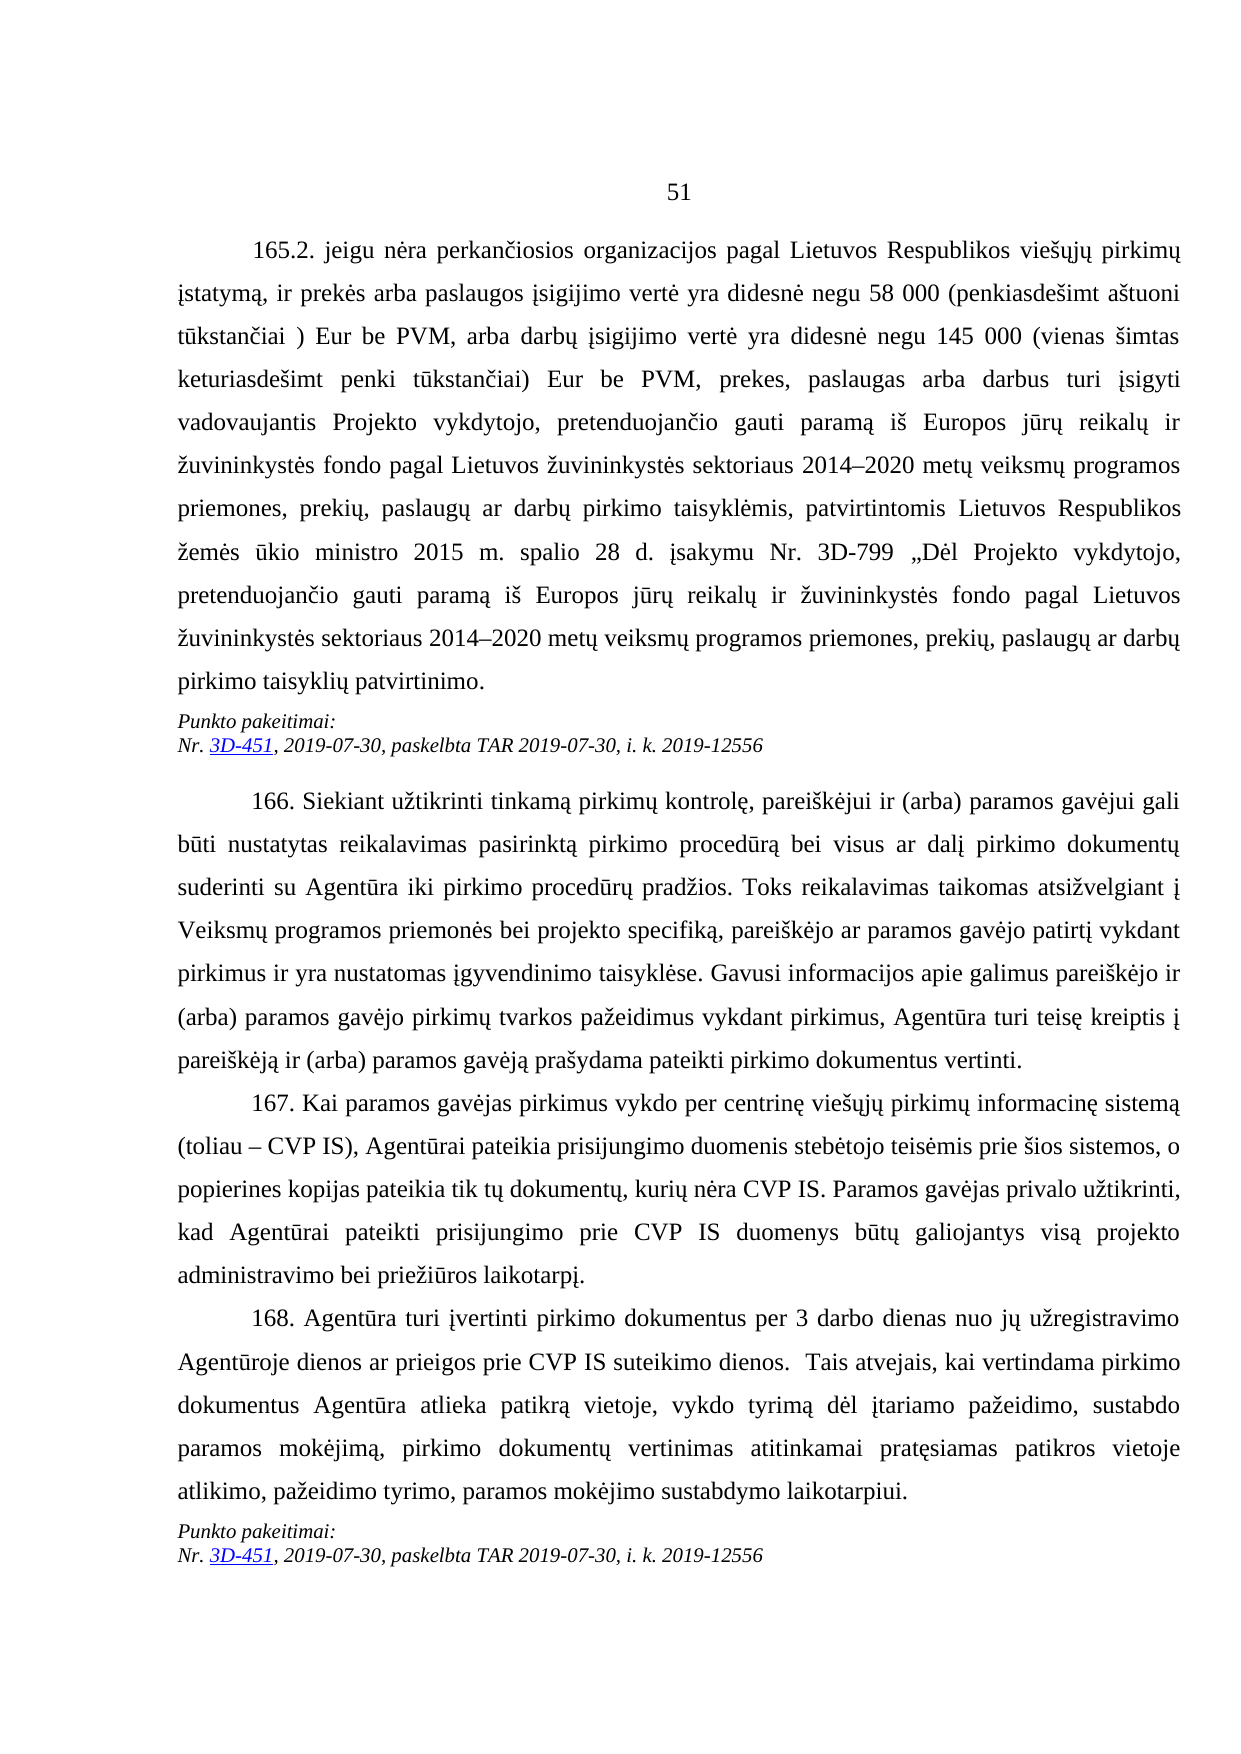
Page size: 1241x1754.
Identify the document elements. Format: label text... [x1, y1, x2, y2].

text 168. Agentūra turi įvertinti pirkimo dokumentus per 3 darbo dienas nuo jų užregistravimo Agentūroje dienos ar prieigos prie CVP IS suteikimo dienos. Tais atvejais, kai vertindama pirkimo dokumentus Agentūra atlieka patikrą vietoje, vykdo tyrimą dėl įtariamo pažeidimo, sustabdo paramos mokėjimą, pirkimo dokumentų vertinimas atitinkamai pratęsiamas patikros vietoje atlikimo, pažeidimo tyrimo, paramos mokėjimo sustabdymo laikotarpiui. [177, 1303, 1181, 1505]
text Punkto pakeitimai: [177, 709, 1181, 733]
text Punkto pakeitimai: [177, 1519, 1181, 1543]
text Nr. 3D-451, 2019-07-30, paskelbta TAR 2019-07-30, i. k. 2019-12556 [177, 1543, 1181, 1567]
text 167. Kai paramos gavėjas pirkimus vykdo per centrinę viešųjų pirkimų informacinę sistemą (toliau – CVP IS), Agentūrai pateikia prisijungimo duomenis stebėtojo teisėmis prie šios sistemos, o popierines kopijas pateikia tik tų dokumentų, kurių nėra CVP IS. Paramos gavėjas privalo užtikrinti, kad Agentūrai pateikti prisijungimo prie CVP IS duomenys būtų galiojantys visą projekto administravimo bei priežiūros laikotarpį. [177, 1088, 1181, 1289]
text 166. Siekiant užtikrinti tinkamą pirkimų kontrolę, pareiškėjui ir (arba) paramos gavėjui gali būti nustatytas reikalavimas pasirinktą pirkimo procedūrą bei visus ar dalį pirkimo dokumentų suderinti su Agentūra iki pirkimo procedūrų pradžios. Toks reikalavimas taikomas atsižvelgiant į Veiksmų programos priemonės bei projekto specifiką, pareiškėjo ar paramos gavėjo patirtį vykdant pirkimus ir yra nustatomas įgyvendinimo taisyklėse. Gavusi informacijos apie galimus pareiškėjo ir (arba) paramos gavėjo pirkimų tvarkos pažeidimus vykdant pirkimus, Agentūra turi teisę kreiptis į pareiškėją ir (arba) paramos gavėją prašydama pateikti pirkimo dokumentus vertinti. [177, 786, 1181, 1073]
text 165.2. jeigu nėra perkančiosios organizacijos pagal Lietuvos Respublikos viešųjų pirkimų įstatymą, ir prekės arba paslaugos įsigijimo vertė yra didesnė negu 58 000 (penkiasdešimt aštuoni tūkstančiai ) Eur be PVM, arba darbų įsigijimo vertė yra didesnė negu 145 000 (vienas šimtas keturiasdešimt penki tūkstančiai) Eur be PVM, prekes, paslaugas arba darbus turi įsigyti vadovaujantis Projekto vykdytojo, pretenduojančio gauti paramą iš Europos jūrų reikalų ir žuvininkystės fondo pagal Lietuvos žuvininkystės sektoriaus 2014–2020 metų veiksmų programos priemones, prekių, paslaugų ar darbų pirkimo taisyklėmis, patvirtintomis Lietuvos Respublikos žemės ūkio ministro 2015 m. spalio 28 d. įsakymu Nr. 3D-799 „Dėl Projekto vykdytojo, pretenduojančio gauti paramą iš Europos jūrų reikalų ir žuvininkystės fondo pagal Lietuvos žuvininkystės sektoriaus 2014–2020 metų veiksmų programos priemones, prekių, paslaugų ar darbų pirkimo taisyklių patvirtinimo. [177, 235, 1181, 695]
text Nr. 3D-451, 2019-07-30, paskelbta TAR 2019-07-30, i. k. 2019-12556 [177, 733, 1181, 757]
